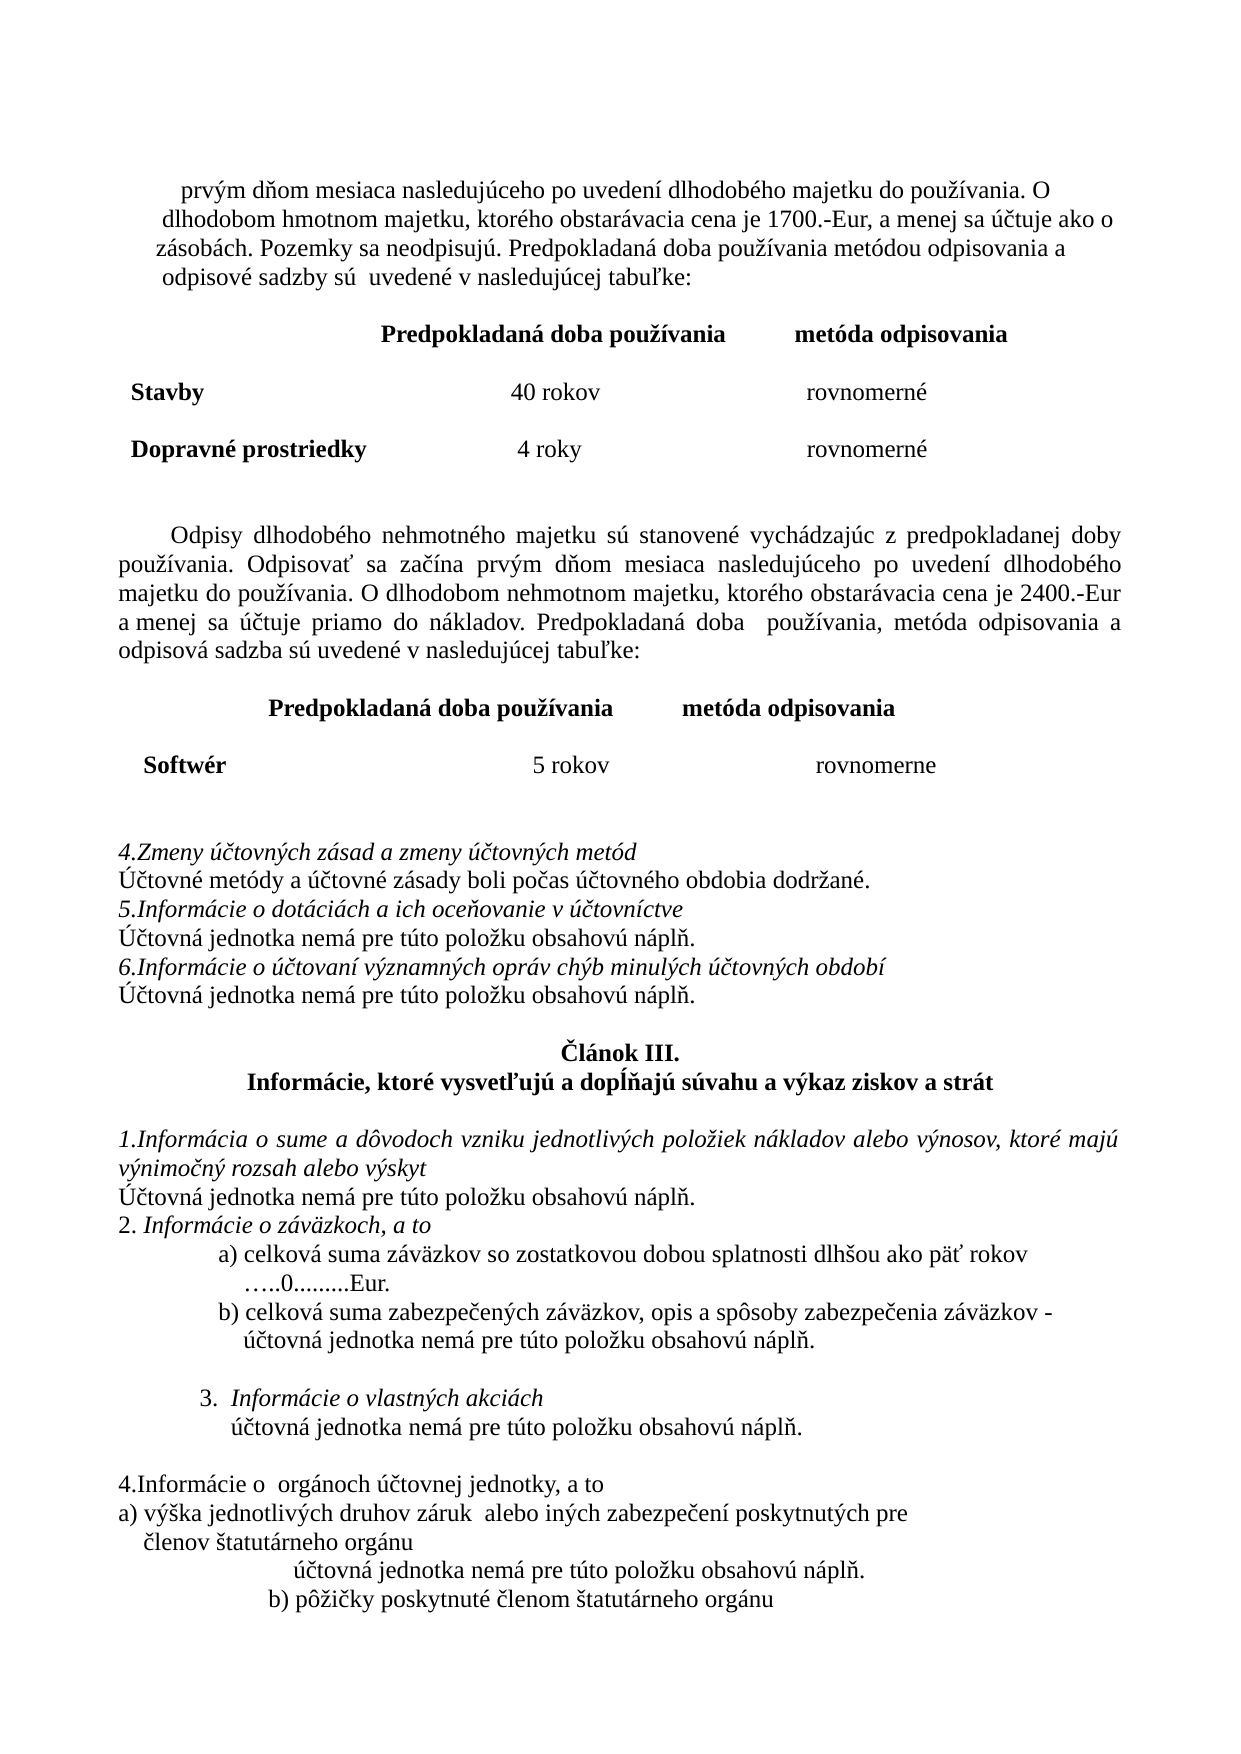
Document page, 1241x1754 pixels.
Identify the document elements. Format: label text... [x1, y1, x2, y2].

text b) pôžičky poskytnuté členom štatutárneho orgánu [118, 1584, 1122, 1613]
list Informácia o sume a dôvodoch vzniku jednotlivých položiek nákladov alebo výnosov, ktoré majú výnimočný rozsah alebo výskyt [118, 1124, 1122, 1182]
text Účtovné metódy a účtovné zásady boli počas účtovného obdobia dodržané. [118, 866, 1122, 894]
text b) celková suma zabezpečených záväzkov, opis a spôsoby zabezpečenia záväzkov - [118, 1297, 1122, 1326]
text dlhodobom hmotnom majetku, ktorého obstarávacia cena je 1700.-Eur, a menej sa účtuje ako o [118, 204, 1122, 233]
text členov štatutárneho orgánu [118, 1527, 1122, 1556]
text a) výška jednotlivých druhov záruk alebo iných zabezpečení poskytnutých pre [118, 1498, 1122, 1527]
text zásobách. Pozemky sa neodpisujú. Predpokladaná doba používania metódou odpisovania a [118, 233, 1122, 262]
text Softwér 5 rokov rovnomerne [118, 751, 1122, 779]
text Informácie, ktoré vysvetľujú a dopĺňajú súvahu a výkaz ziskov a strát [118, 1067, 1122, 1096]
text a) celková suma záväzkov so zostatkovou dobou splatnosti dlhšou ako päť rokov [118, 1239, 1122, 1268]
list Informácie o účtovaní významných opráv chýb minulých účtovných období [118, 952, 1122, 981]
text Dopravné prostriedky 4 roky rovnomerné [118, 434, 1122, 463]
text účtovná jednotka nemá pre túto položku obsahovú náplň. [118, 1556, 1122, 1584]
text účtovná jednotka nemá pre túto položku obsahovú náplň. [118, 1326, 1122, 1354]
text Stavby 40 rokov rovnomerné [118, 377, 1122, 406]
text Účtovná jednotka nemá pre túto položku obsahovú náplň. [118, 1182, 1122, 1211]
text Účtovná jednotka nemá pre túto položku obsahovú náplň. [118, 981, 1122, 1009]
text …..0.........Eur. [118, 1268, 1122, 1297]
text Účtovná jednotka nemá pre túto položku obsahovú náplň. [118, 923, 1122, 952]
list Informácie o orgánoch účtovnej jednotky, a to [118, 1469, 1122, 1498]
text Predpokladaná doba používania metóda odpisovania [118, 693, 1122, 722]
text Článok III. [118, 1038, 1122, 1067]
text 3. Informácie o vlastných akciách [118, 1383, 1122, 1412]
text prvým dňom mesiaca nasledujúceho po uvedení dlhodobého majetku do používania. O [118, 176, 1122, 204]
text účtovná jednotka nemá pre túto položku obsahovú náplň. [118, 1412, 1122, 1441]
text Odpisy dlhodobého nehmotného majetku sú stanovené vychádzajúc z predpokladanej doby používania. Odpisovať sa začína prvým dňom mesiaca nasledujúceho po uvedení dlhodobého majetku do používania. O dlhodobom nehmotnom majetku, ktorého obstarávacia cena je 2400.-Eur a menej sa účtuje priamo do nákladov. Predpokladaná doba používania, metóda odpisovania a odpisová sadzba sú uvedené v nasledujúcej tabuľke: [118, 521, 1122, 664]
list Zmeny účtovných zásad a zmeny účtovných metód [118, 837, 1122, 866]
text Predpokladaná doba používania metóda odpisovania [118, 319, 1122, 348]
list Informácie o dotáciách a ich oceňovanie v účtovníctve [118, 894, 1122, 923]
text odpisové sadzby sú uvedené v nasledujúcej tabuľke: [118, 262, 1122, 291]
text 2. Informácie o záväzkoch, a to [118, 1211, 1122, 1239]
